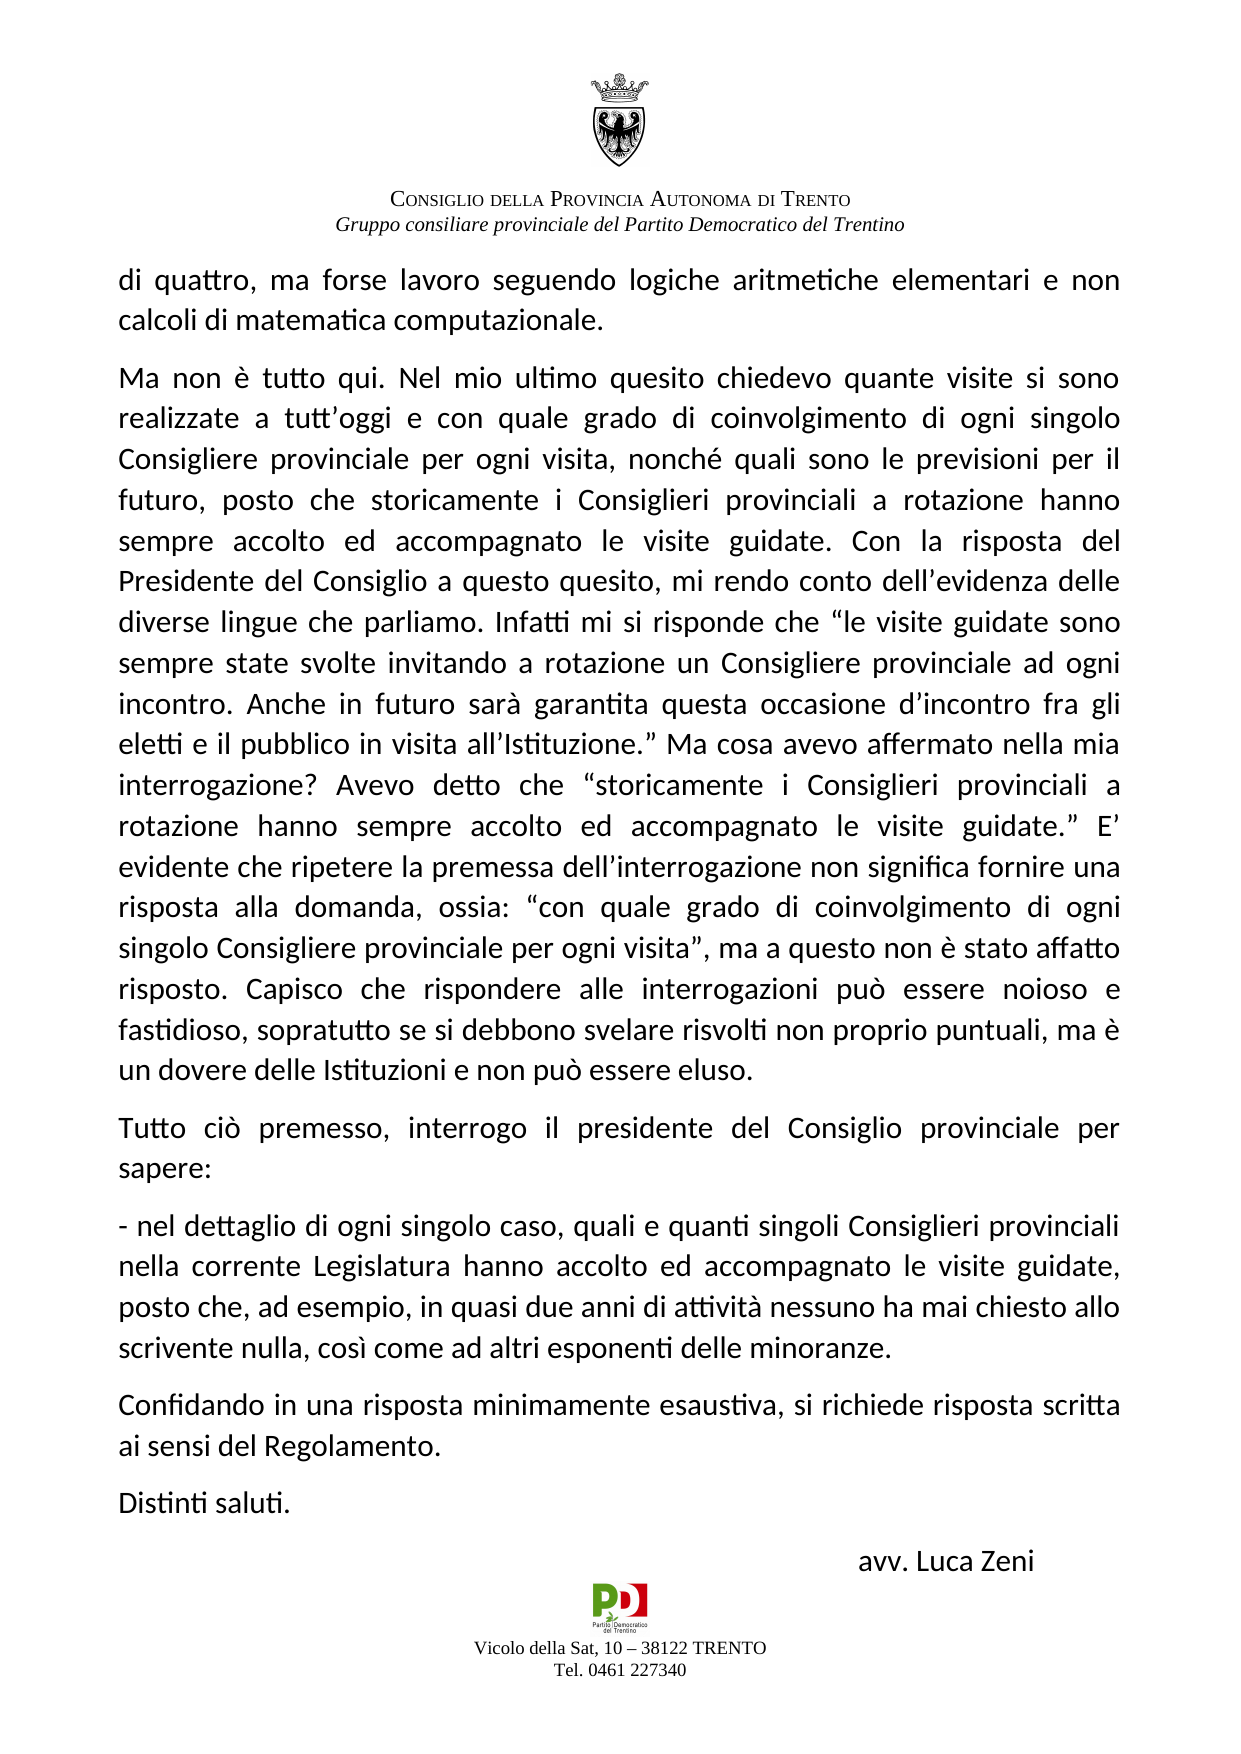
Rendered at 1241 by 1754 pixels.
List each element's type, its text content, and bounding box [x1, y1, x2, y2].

text - nel dettaglio di ogni singolo caso, quali e quanti singoli Consiglieri provinciali nella corrente Legislatura hanno accolto ed accompagnato le visite guidate, posto che, ad esempio, in quasi due anni di attività nessuno ha mai chiesto allo scrivente nulla, così come ad altri esponenti delle minoranze. [118, 1206, 1122, 1366]
picture [590, 73, 650, 167]
text Distinti saluti. [118, 1483, 1122, 1522]
picture [590, 1581, 650, 1637]
text Ma non è tutto qui. Nel mio ultimo quesito chiedevo quante visite si sono realizzate a tutt’oggi e con quale grado di coinvolgimento di ogni singolo Consigliere provinciale per ogni visita, nonché quali sono le previsioni per il futuro, posto che storicamente i Consiglieri provinciali a rotazione hanno sempre accolto ed accompagnato le visite guidate. Con la risposta del Presidente del Consiglio a questo quesito, mi rendo conto dell’evidenza delle diverse lingue che parliamo. Infatti mi si risponde che “le visite guidate sono sempre state svolte invitando a rotazione un Consigliere provinciale ad ogni incontro. Anche in futuro sarà garantita questa occasione d’incontro fra gli eletti e il pubblico in visita all’Istituzione.” Ma cosa avevo affermato nella mia interrogazione? Avevo detto che “storicamente i Consiglieri provinciali a rotazione hanno sempre accolto ed accompagnato le visite guidate.” E’ evidente che ripetere la premessa dell’interrogazione non significa fornire una risposta alla domanda, ossia: “con quale grado di coinvolgimento di ogni singolo Consigliere provinciale per ogni visita”, ma a questo non è stato affatto risposto. Capisco che rispondere alle interrogazioni può essere noioso e fastidioso, sopratutto se si debbono svelare risvolti non proprio puntuali, ma è un dovere delle Istituzioni e non può essere eluso. [118, 358, 1122, 1088]
text Confidando in una risposta minimamente esaustiva, si richiede risposta scritta ai sensi del Regolamento. [118, 1385, 1122, 1464]
text di quattro, ma forse lavoro seguendo logiche aritmetiche elementari e non calcoli di matematica computazionale. [118, 260, 1122, 339]
text avv. Luca Zeni [118, 1541, 1122, 1579]
text Tutto ciò premesso, interrogo il presidente del Consiglio provinciale per sapere: [118, 1108, 1122, 1187]
